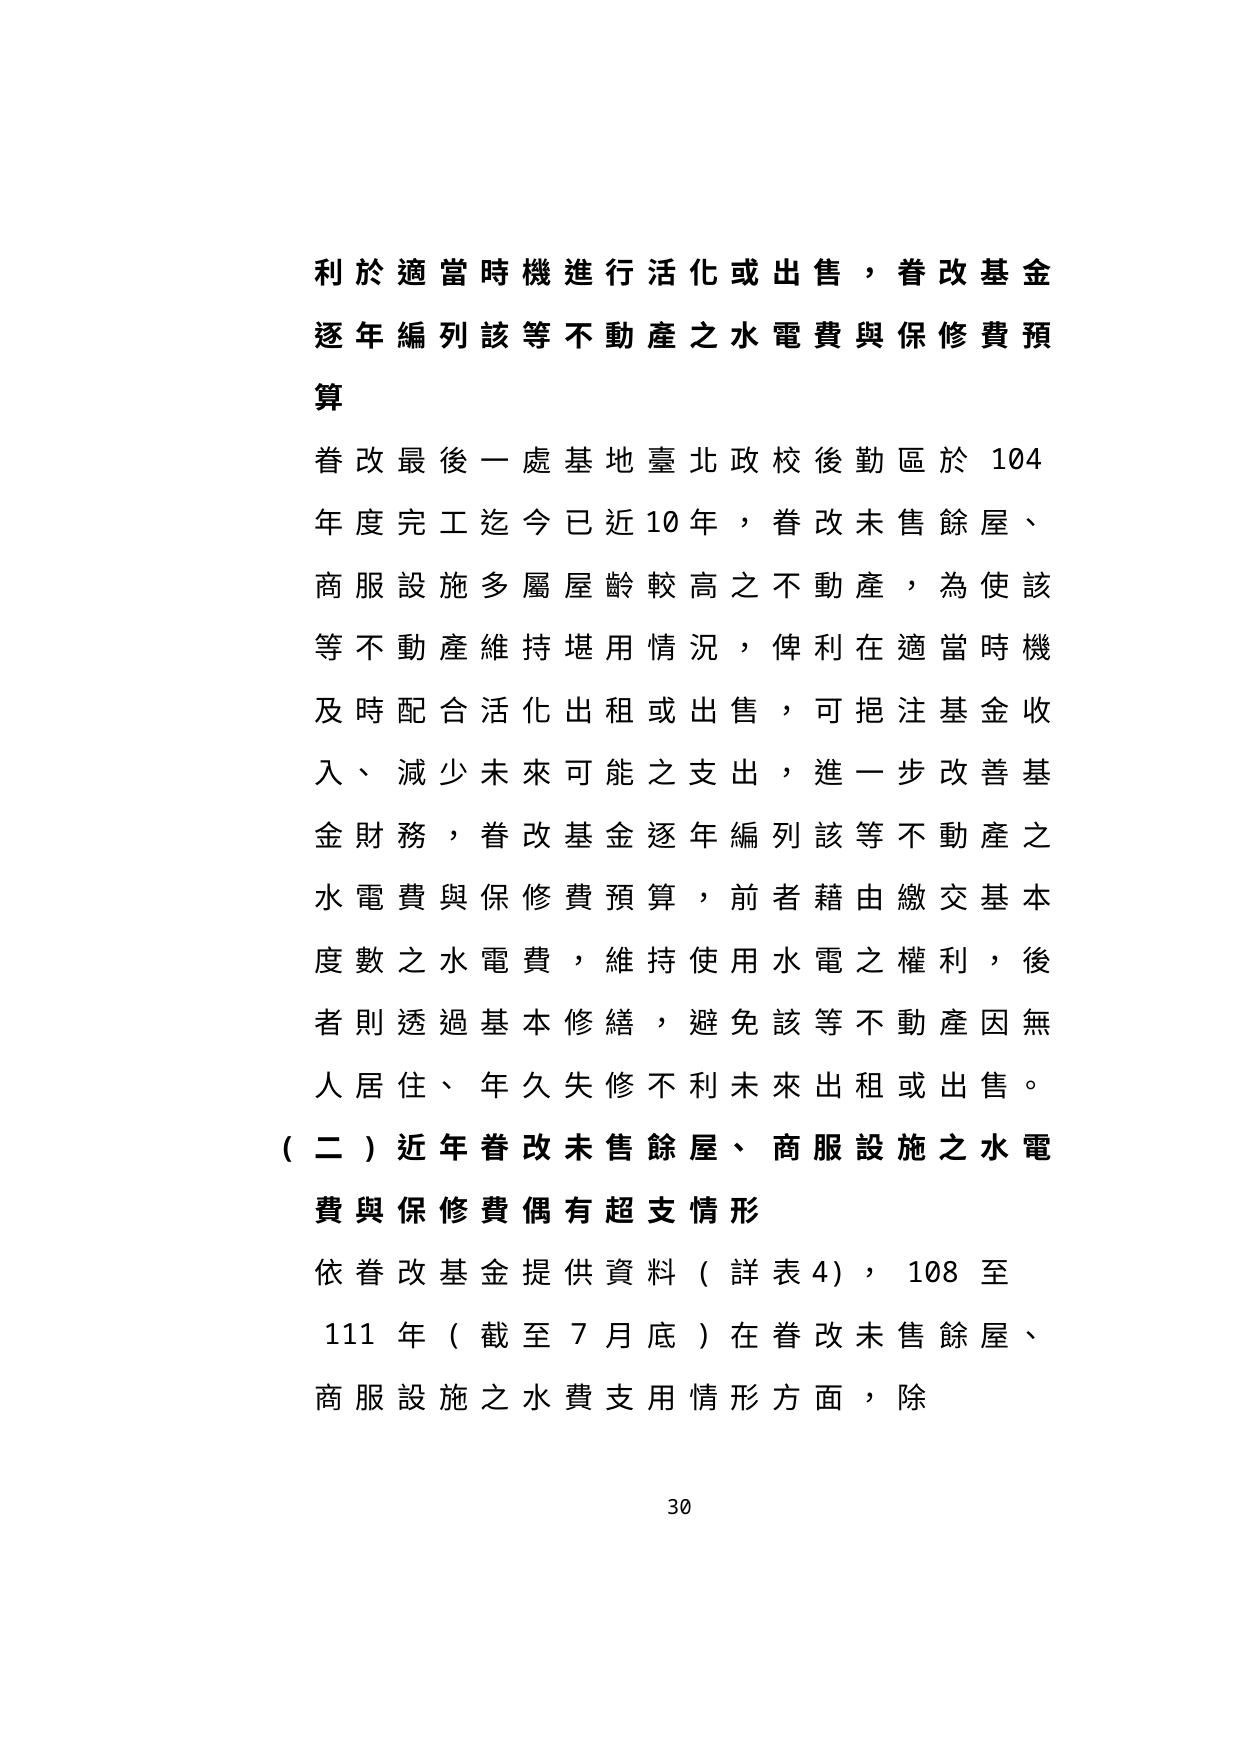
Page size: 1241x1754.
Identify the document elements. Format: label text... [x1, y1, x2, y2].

text 利於適當時機進行活化或出售，眷改基金逐年編列該等不動產之水電費與保修費預算 [242, 229, 1058, 417]
text 依眷改基金提供資料(詳表4)，108至111年(截至7月底)在眷改未售餘屋、商服設施之水費支用情形方面，除 [271, 1229, 1058, 1417]
text 眷改最後一處基地臺北政校後勤區於104年度完工迄今已近10年，眷改未售餘屋、商服設施多屬屋齡較高之不動產，為使該等不動產維持堪用情況，俾利在適當時機及時配合活化出租或出售，可挹注基金收入、減少未來可能之支出，進一步改善基金財務，眷改基金逐年編列該等不動產之水電費與保修費預算，前者藉由繳交基本度數之水電費，維持使用水電之權利，後者則透過基本修繕，避免該等不動產因無人居住、年久失修不利未來出租或出售。 [271, 417, 1058, 1104]
text (二)近年眷改未售餘屋、商服設施之水電費與保修費偶有超支情形 [242, 1104, 1058, 1229]
